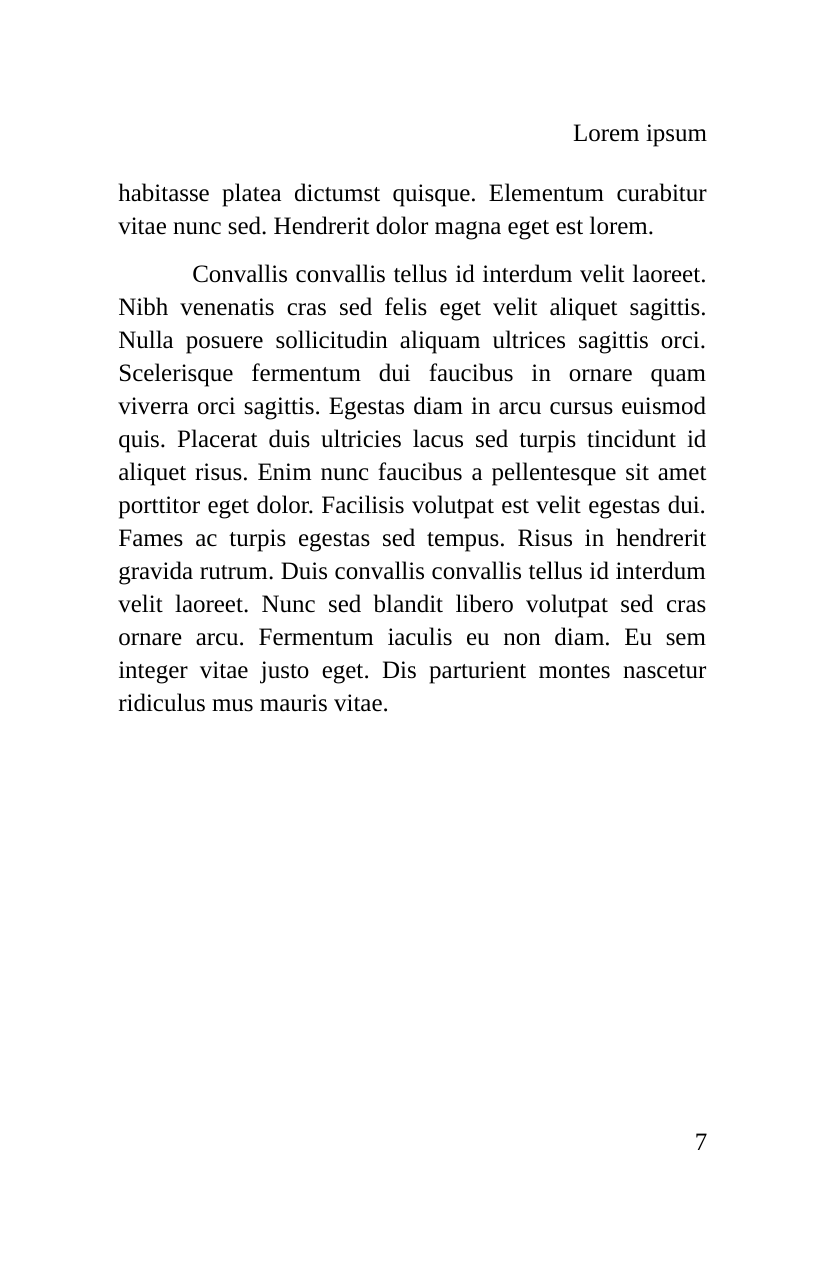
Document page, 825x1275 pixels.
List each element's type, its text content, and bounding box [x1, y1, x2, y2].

text Convallis convallis tellus id interdum velit laoreet. Nibh venenatis cras sed felis eget velit aliquet sagittis. Nulla posuere sollicitudin aliquam ultrices sagittis orci. Scelerisque fermentum dui faucibus in ornare quam viverra orci sagittis. Egestas diam in arcu cursus euismod quis. Placerat duis ultricies lacus sed turpis tincidunt id aliquet risus. Enim nunc faucibus a pellentesque sit amet porttitor eget dolor. Facilisis volutpat est velit egestas dui. Fames ac turpis egestas sed tempus. Risus in hendrerit gravida rutrum. Duis convallis convallis tellus id interdum velit laoreet. Nunc sed blandit libero volutpat sed cras ornare arcu. Fermentum iaculis eu non diam. Eu sem integer vitae justo eget. Dis parturient montes nascetur ridiculus mus mauris vitae. [118, 259, 707, 717]
text habitasse platea dictumst quisque. Elementum curabitur vitae nunc sed. Hendrerit dolor magna eget est lorem. [118, 178, 707, 240]
